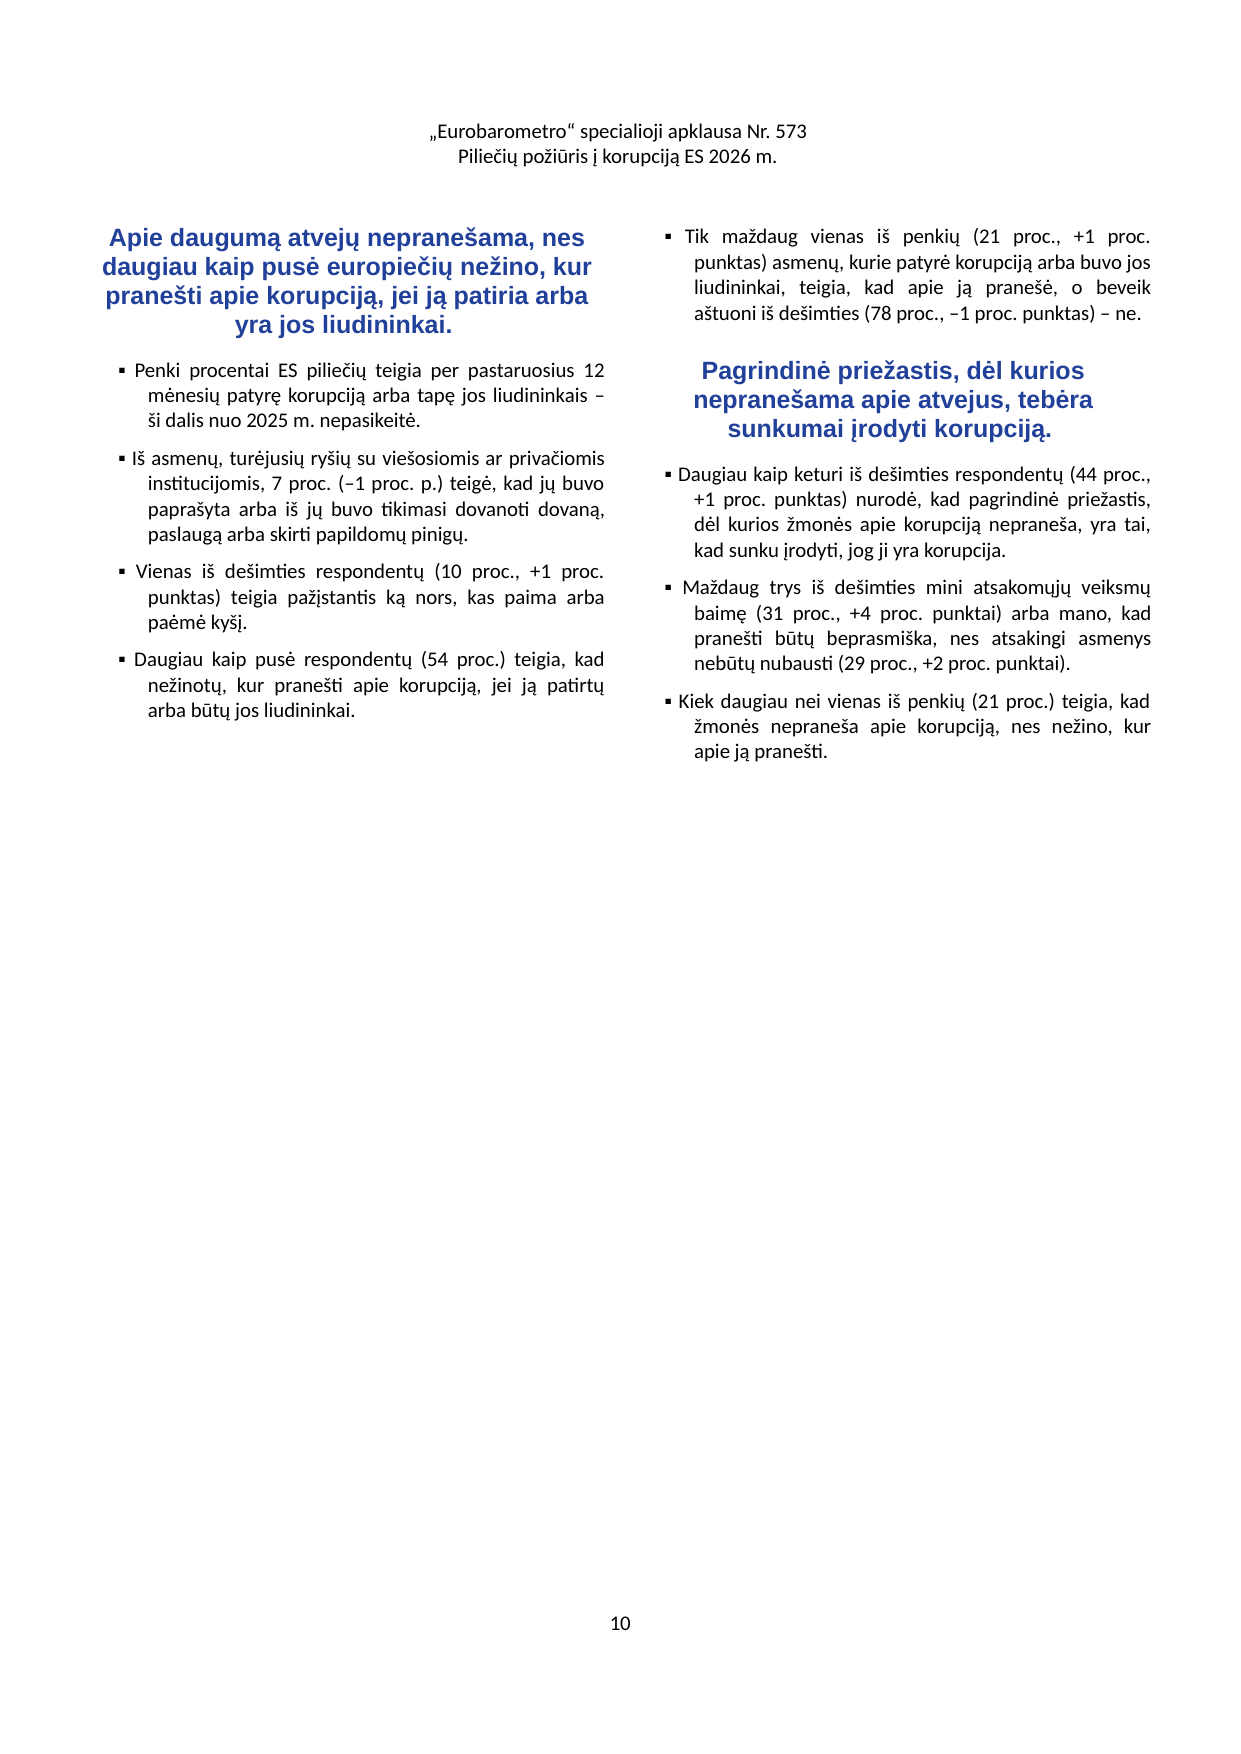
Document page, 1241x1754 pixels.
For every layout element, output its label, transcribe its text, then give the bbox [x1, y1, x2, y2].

text ▪ Daugiau kaip pusė respondentų (54 proc.) teigia, kad nežinotų, kur pranešti apie korupciją, jei ją patirtų arba būtų jos liudininkai. [118, 647, 605, 723]
text ▪ Iš asmenų, turėjusių ryšių su viešosiomis ar privačiomis institucijomis, 7 proc. (–1 proc. p.) teigė, kad jų buvo paprašyta arba iš jų buvo tikimasi dovanoti dovaną, paslaugą arba skirti papildomų pinigų. [118, 445, 605, 547]
text ▪ Kiek daugiau nei vienas iš penkių (21 proc.) teigia, kad žmonės nepraneša apie korupciją, nes nežino, kur apie ją pranešti. [664, 688, 1152, 764]
text ▪ Daugiau kaip keturi iš dešimties respondentų (44 proc., +1 proc. punktas) nurodė, kad pagrindinė priežastis, dėl kurios žmonės apie korupciją nepraneša, yra tai, kad sunku įrodyti, jog ji yra korupcija. [664, 461, 1152, 562]
text ▪ Penki procentai ES piliečių teigia per pastaruosius 12 mėnesių patyrę korupciją arba tapę jos liudininkais – ši dalis nuo 2025 m. nepasikeitė. [118, 357, 605, 433]
text ▪ Tik maždaug vienas iš penkių (21 proc., +1 proc. punktas) asmenų, kurie patyrė korupciją arba buvo jos liudininkai, teigia, kad apie ją pranešė, o beveik aštuoni iš dešimties (78 proc., –1 proc. punktas) – ne. [664, 223, 1152, 325]
text ▪ Vienas iš dešimties respondentų (10 proc., +1 proc. punktas) teigia pažįstantis ką nors, kas paima arba paėmė kyšį. [118, 558, 605, 635]
text Apie daugumą atvejų nepranešama, nes daugiau kaip pusė europiečių nežino, kur pranešti apie korupciją, jei ją patiria arba yra jos liudininkai. [88, 223, 605, 338]
text ▪ Maždaug trys iš dešimties mini atsakomųjų veiksmų baimę (31 proc., +4 proc. punktai) arba mano, kad pranešti būtų beprasmiška, nes atsakingi asmenys nebūtų nubausti (29 proc., +2 proc. punktai). [664, 574, 1152, 676]
text Pagrindinė priežastis, dėl kurios nepranešama apie atvejus, tebėra sunkumai įrodyti korupciją. [635, 356, 1152, 442]
